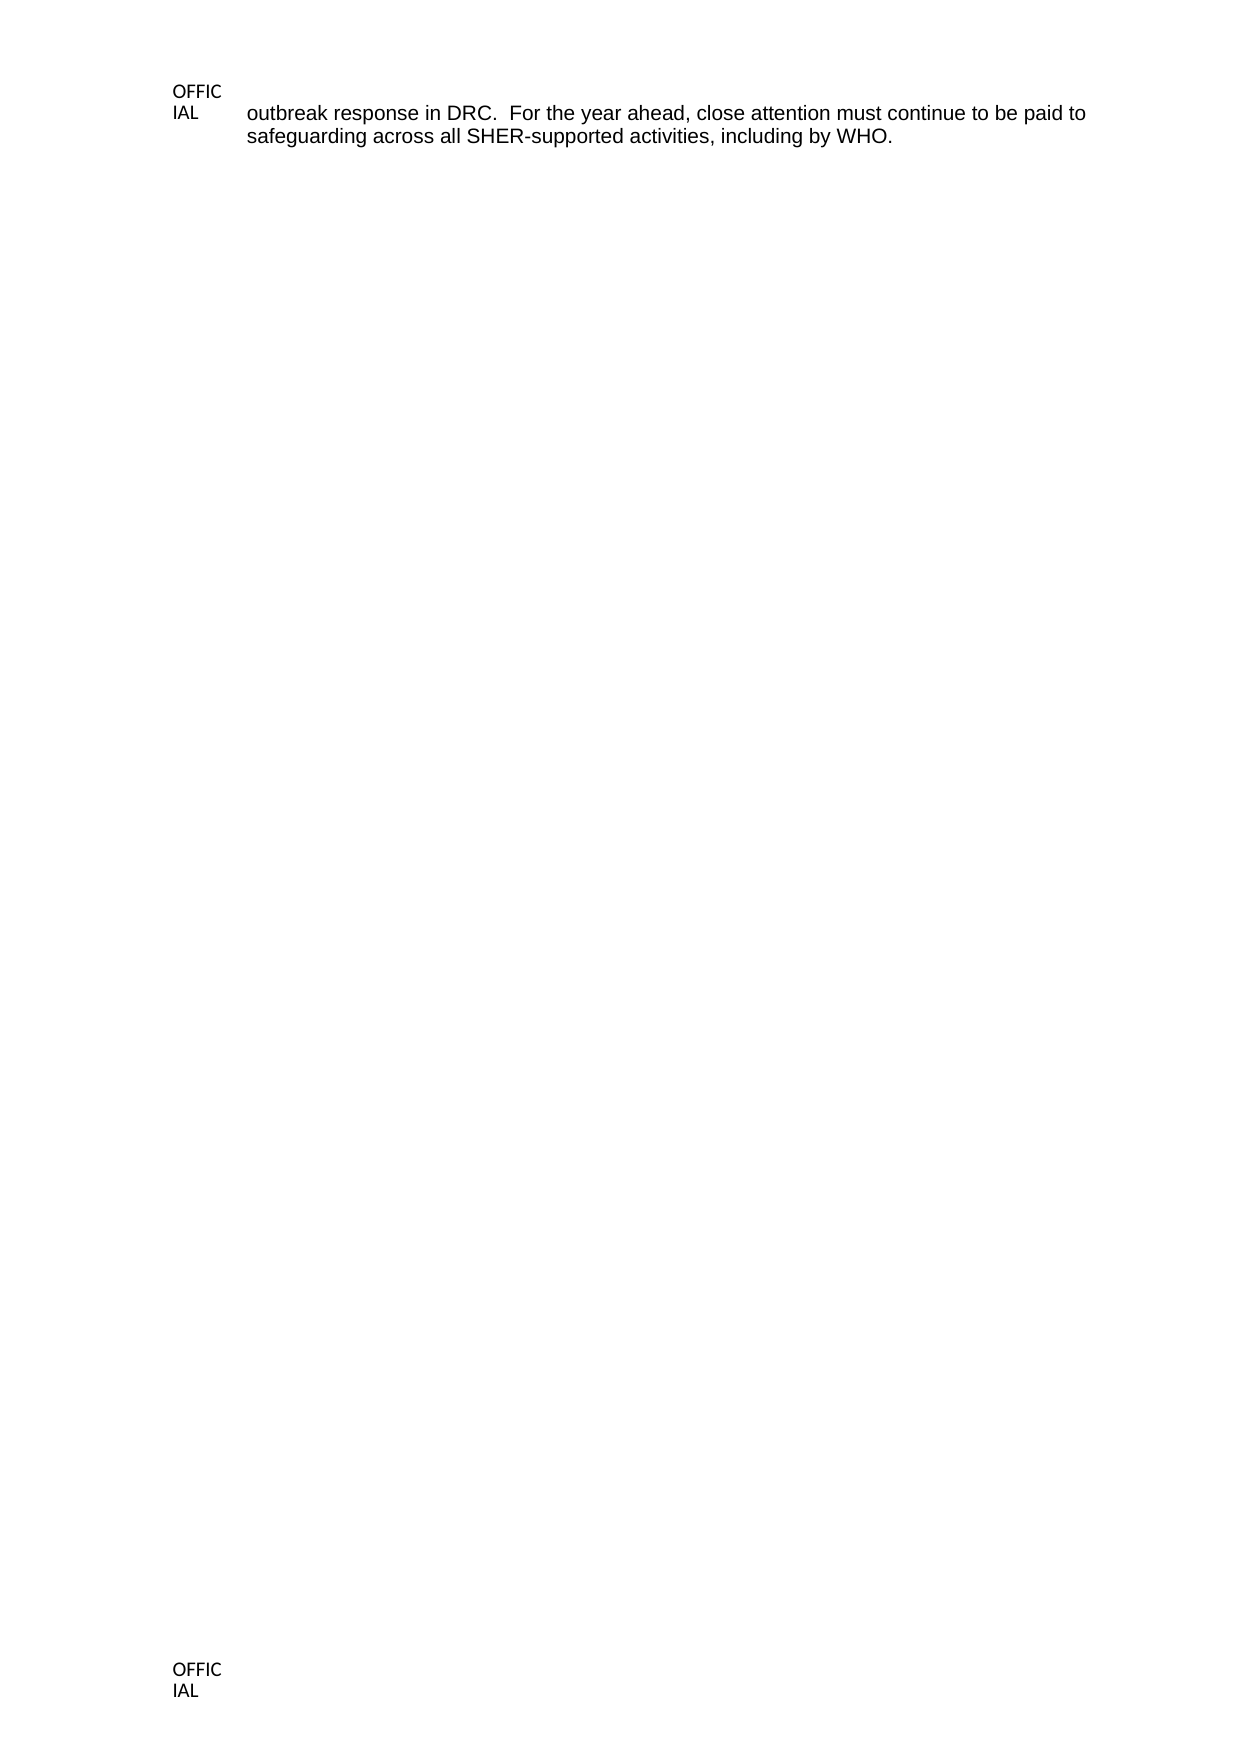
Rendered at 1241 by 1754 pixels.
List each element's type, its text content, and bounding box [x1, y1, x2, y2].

text A full due diligence assessment of the WHO DRC Country Office was conducted before the British Embassy Kinshasa signed the Contribution Arrangement. This was in part due to historical issues weaknesses in the prevention and response to sexual exploitation and abuse during the 10th Ebola outbreak response in DRC. For the year ahead, close attention must continue to be paid to safeguarding across all SHER-supported activities, including by WHO. [150, 102, 1090, 148]
